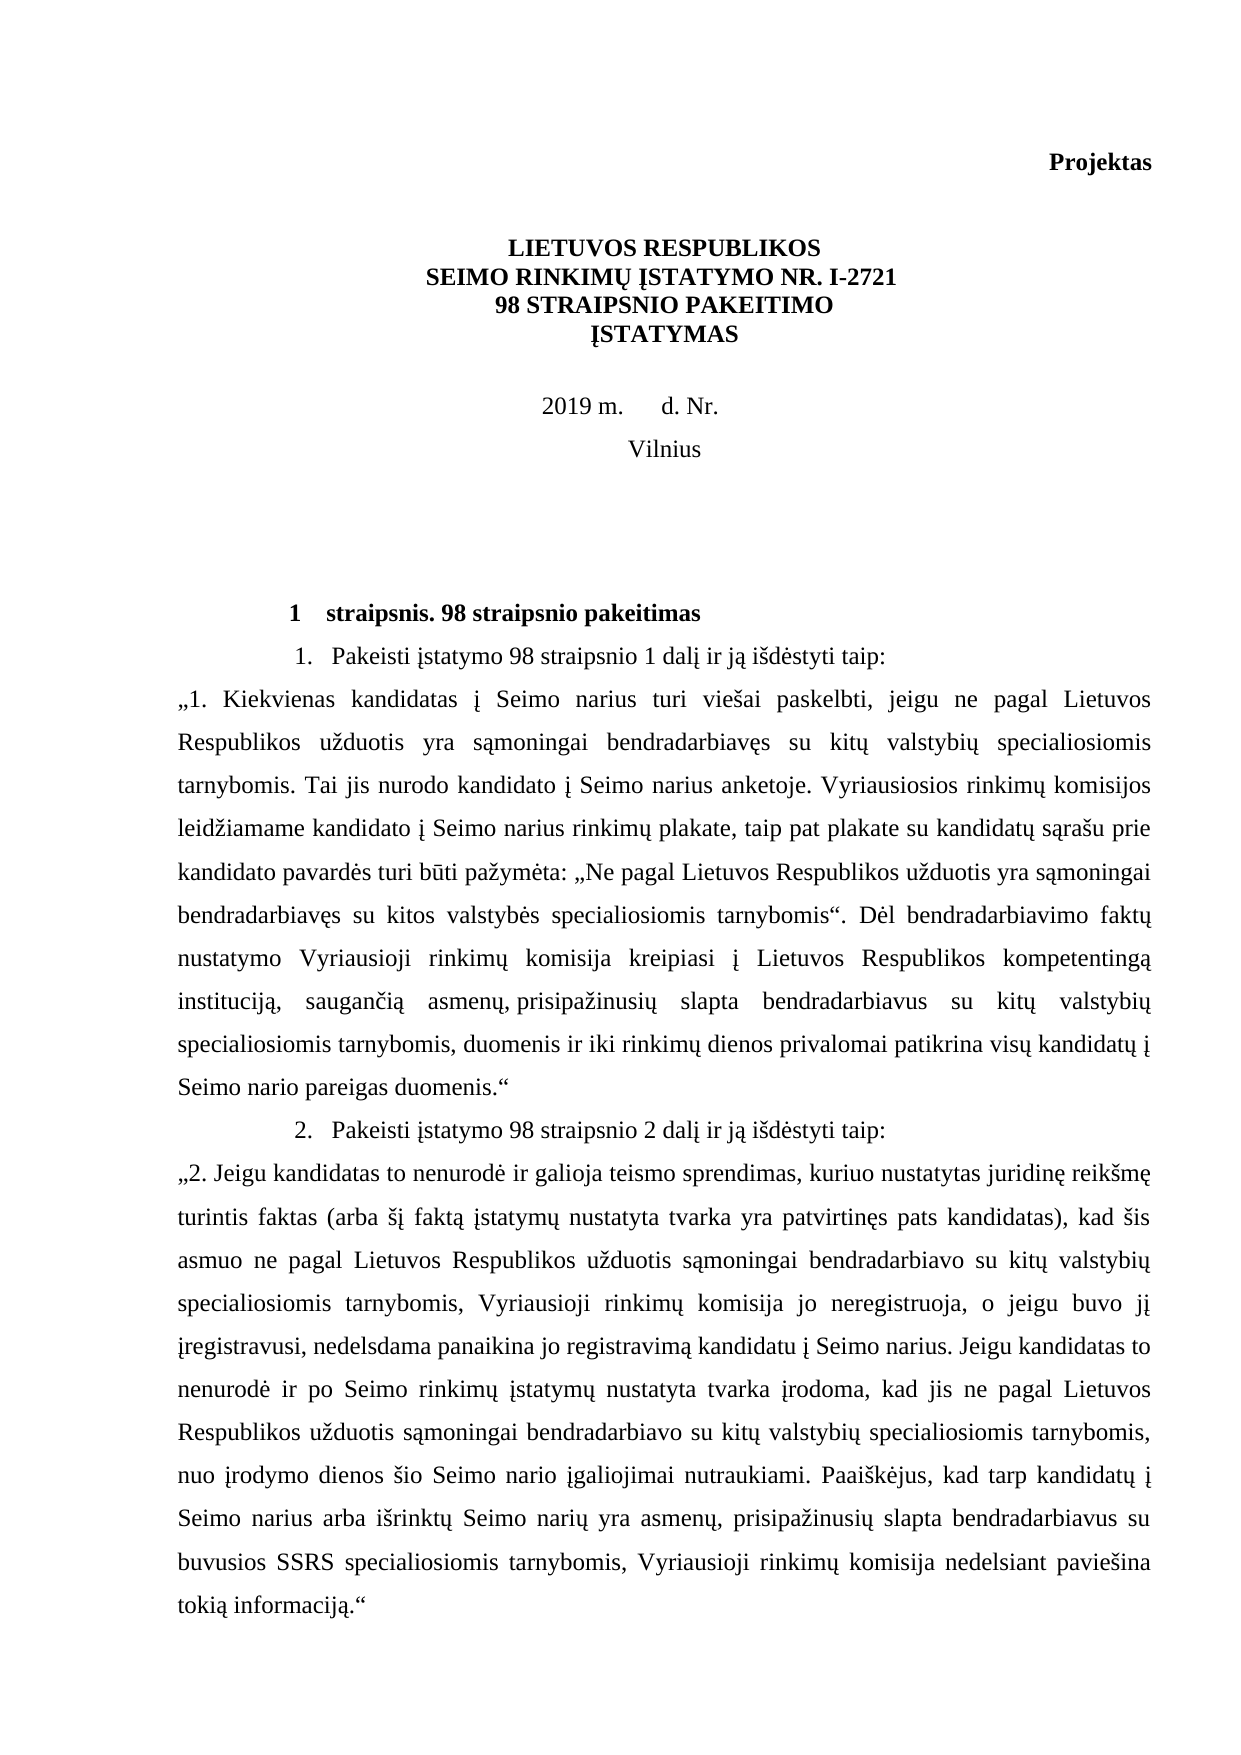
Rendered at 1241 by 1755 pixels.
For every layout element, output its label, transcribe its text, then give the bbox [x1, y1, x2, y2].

text ĮSTATYMAS [177, 319, 1152, 348]
text 1. Pakeisti įstatymo 98 straipsnio 1 dalį ir ją išdėstyti taip: [294, 641, 1152, 670]
text „1. Kiekvienas kandidatas į Seimo narius turi viešai paskelbti, jeigu ne pagal Lietuvos Respublikos užduotis yra sąmoningai bendradarbiavęs su kitų valstybių specialiosiomis tarnybomis. Tai jis nurodo kandidato į Seimo narius anketoje. Vyriausiosios rinkimų komisijos leidžiamame kandidato į Seimo narius rinkimų plakate, taip pat plakate su kandidatų sąrašu prie kandidato pavardės turi būti pažymėta: „Ne pagal Lietuvos Respublikos užduotis yra sąmoningai bendradarbiavęs su kitos valstybės specialiosiomis tarnybomis“. Dėl bendradarbiavimo faktų nustatymo Vyriausioji rinkimų komisija kreipiasi į Lietuvos Respublikos kompetentingą instituciją, saugančią asmenų, prisipažinusių slapta bendradarbiavus su kitų valstybių specialiosiomis tarnybomis, duomenis ir iki rinkimų dienos privalomai patikrina visų kandidatų į Seimo nario pareigas duomenis.“ [177, 684, 1152, 1101]
text 1 straipsnis. 98 straipsnio pakeitimas [288, 598, 1152, 627]
text Projektas [916, 147, 1152, 176]
text 98 straipsniO pakeitimo [177, 291, 1152, 319]
text Vilnius [177, 434, 1152, 463]
text SEIMO RINKIMŲ įstatymo nr. I-2721 [177, 262, 1152, 291]
text 2. Pakeisti įstatymo 98 straipsnio 2 dalį ir ją išdėstyti taip: [294, 1115, 1152, 1144]
text 2019 m. d. Nr. [177, 391, 1152, 420]
text „2. Jeigu kandidatas to nenurodė ir galioja teismo sprendimas, kuriuo nustatytas juridinę reikšmę turintis faktas (arba šį faktą įstatymų nustatyta tvarka yra patvirtinęs pats kandidatas), kad šis asmuo ne pagal Lietuvos Respublikos užduotis sąmoningai bendradarbiavo su kitų valstybių specialiosiomis tarnybomis, Vyriausioji rinkimų komisija jo neregistruoja, o jeigu buvo jį įregistravusi, nedelsdama panaikina jo registravimą kandidatu į Seimo narius. Jeigu kandidatas to nenurodė ir po Seimo rinkimų įstatymų nustatyta tvarka įrodoma, kad jis ne pagal Lietuvos Respublikos užduotis sąmoningai bendradarbiavo su kitų valstybių specialiosiomis tarnybomis, nuo įrodymo dienos šio Seimo nario įgaliojimai nutraukiami. Paaiškėjus, kad tarp kandidatų į Seimo narius arba išrinktų Seimo narių yra asmenų, prisipažinusių slapta bendradarbiavus su buvusios SSRS specialiosiomis tarnybomis, Vyriausioji rinkimų komisija nedelsiant paviešina tokią informaciją.“ [177, 1158, 1152, 1618]
text Lietuvos Respublikos [177, 233, 1152, 262]
